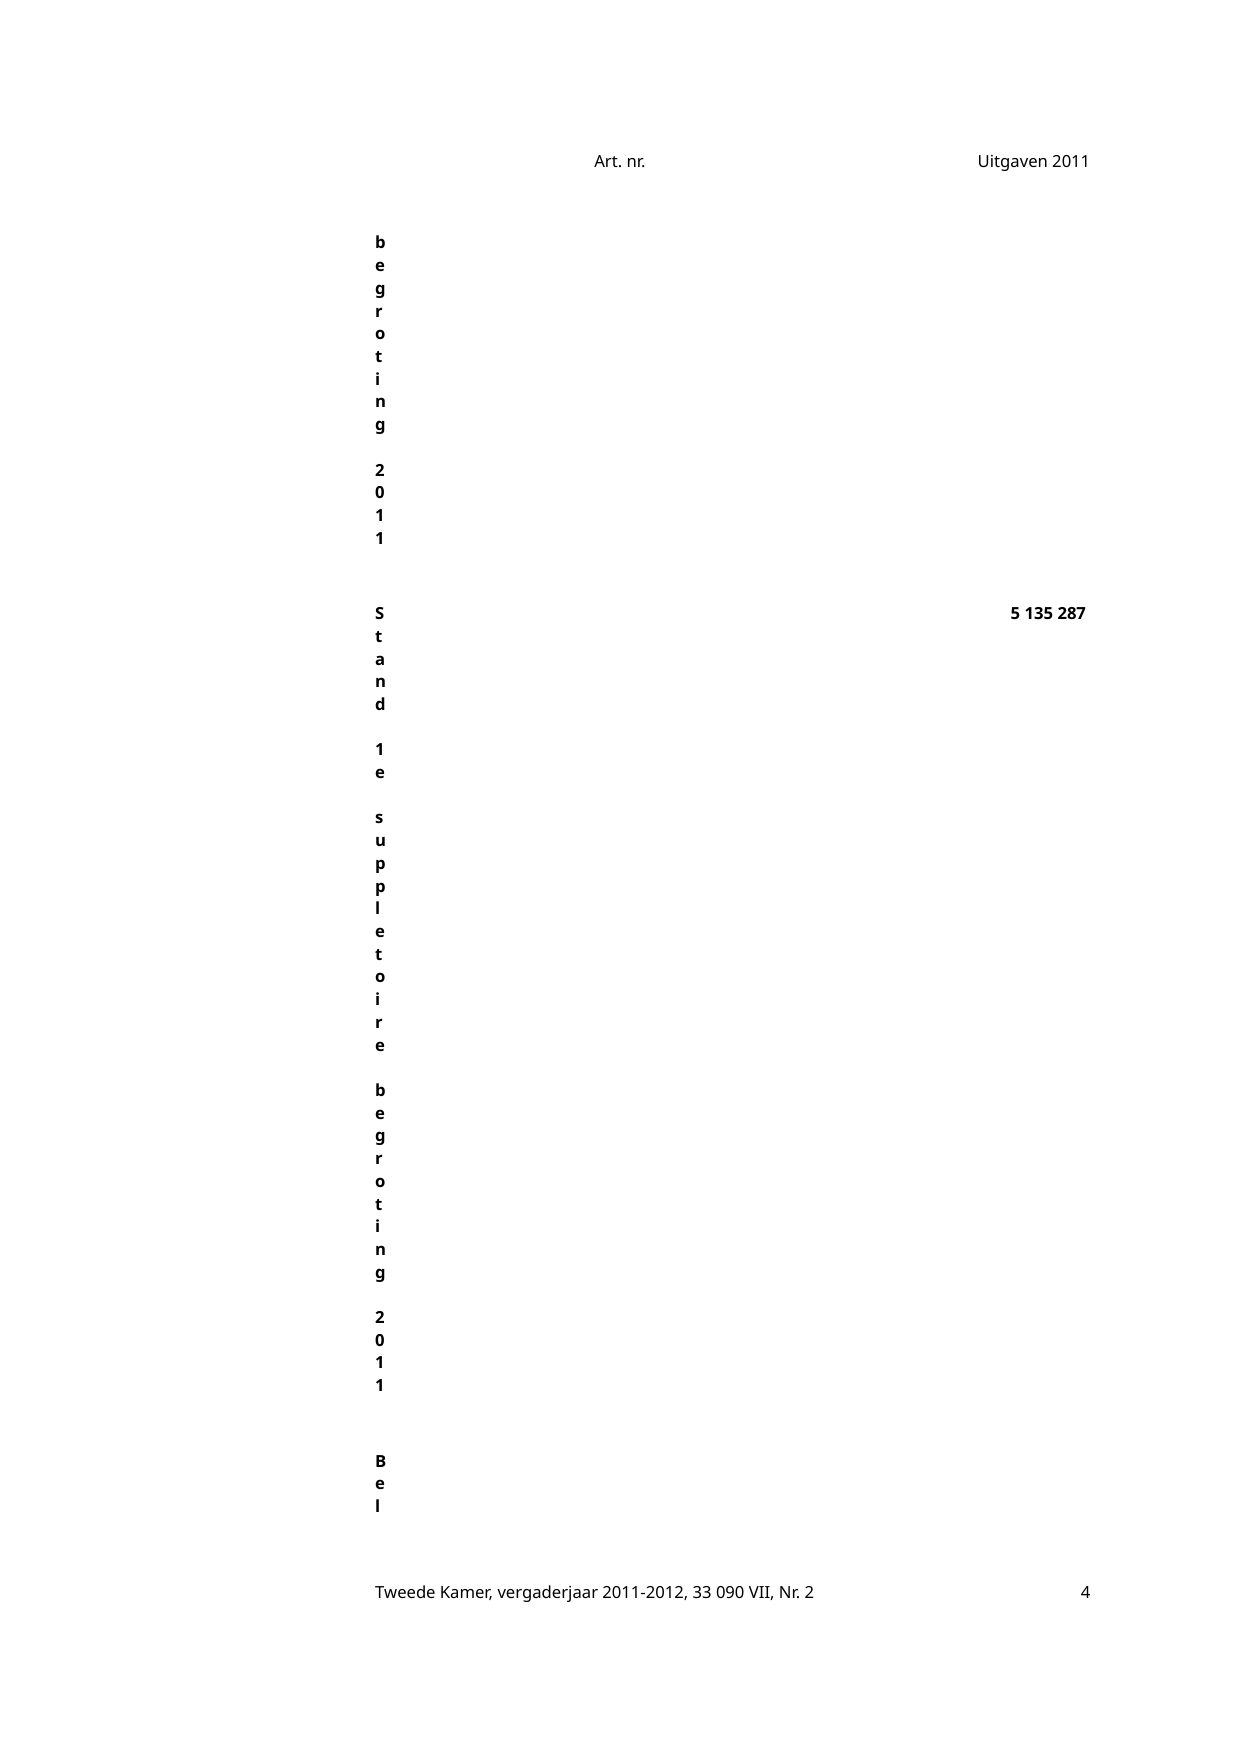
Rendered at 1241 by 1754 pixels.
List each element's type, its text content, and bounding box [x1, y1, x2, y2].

table_cell [376, 1449, 650, 1517]
table_cell 5 135 287 [650, 602, 1090, 1449]
table_header Uitgaven 2011 [650, 150, 1090, 208]
table_cell [376, 602, 650, 1449]
table_cell [650, 1449, 1090, 1517]
table_cell [650, 209, 1090, 602]
table_cell [376, 209, 650, 602]
table_header Art. nr. [376, 150, 650, 208]
